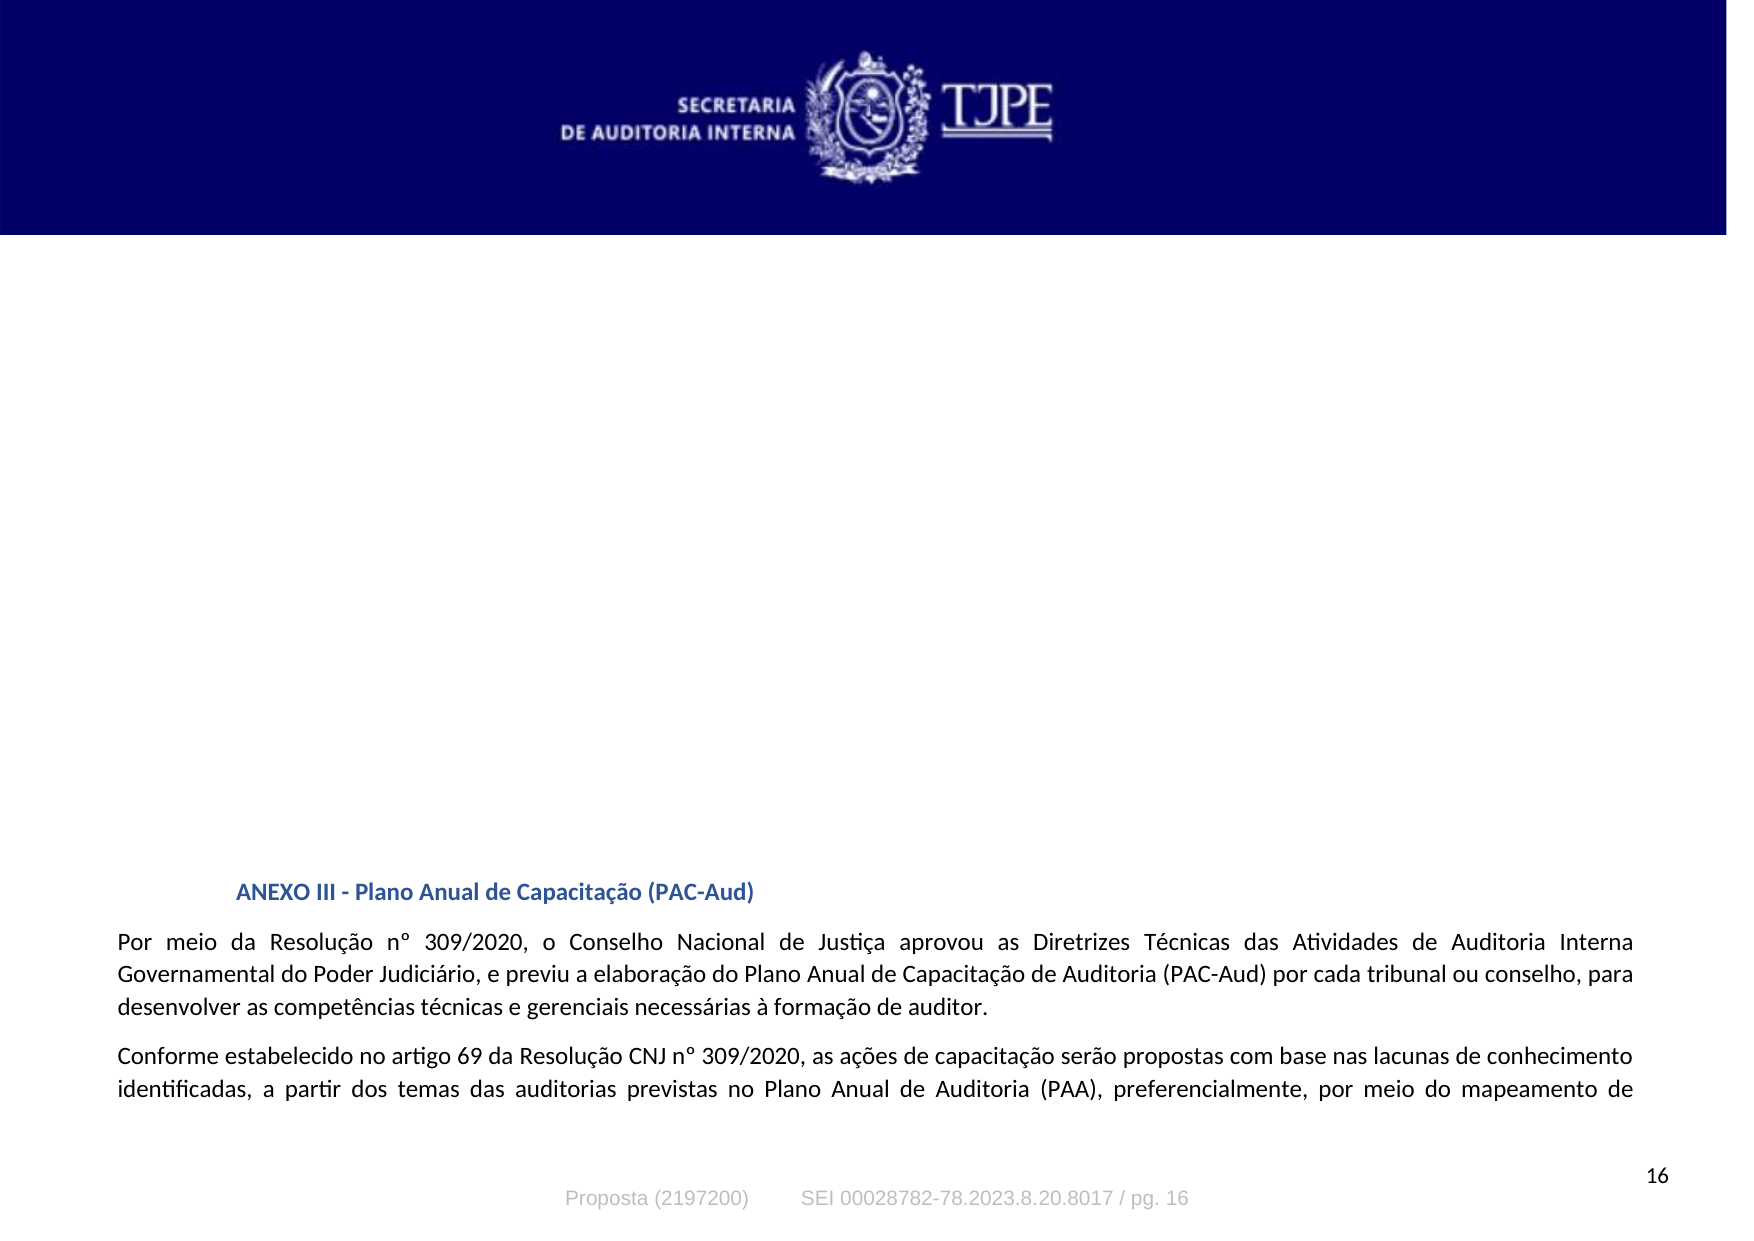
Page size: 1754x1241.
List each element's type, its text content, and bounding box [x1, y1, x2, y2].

text Conforme estabelecido no artigo 69 da Resolução CNJ nº 309/2020, as ações de capacitação serão propostas com base nas lacunas de conhecimento identificadas, a partir dos temas das auditorias previstas no Plano Anual de Auditoria (PAA), preferencialmente, por meio do mapeamento de [117, 1040, 1635, 1103]
text Por meio da Resolução nº 309/2020, o Conselho Nacional de Justiça aprovou as Diretrizes Técnicas das Atividades de Auditoria Interna Governamental do Poder Judiciário, e previu a elaboração do Plano Anual de Capacitação de Auditoria (PAC-Aud) por cada tribunal ou conselho, para desenvolver as competências técnicas e gerenciais necessárias à formação de auditor. [117, 926, 1636, 1022]
subtitle ANEXO III - Plano Anual de Capacitação (PAC-Aud) [236, 877, 1732, 907]
